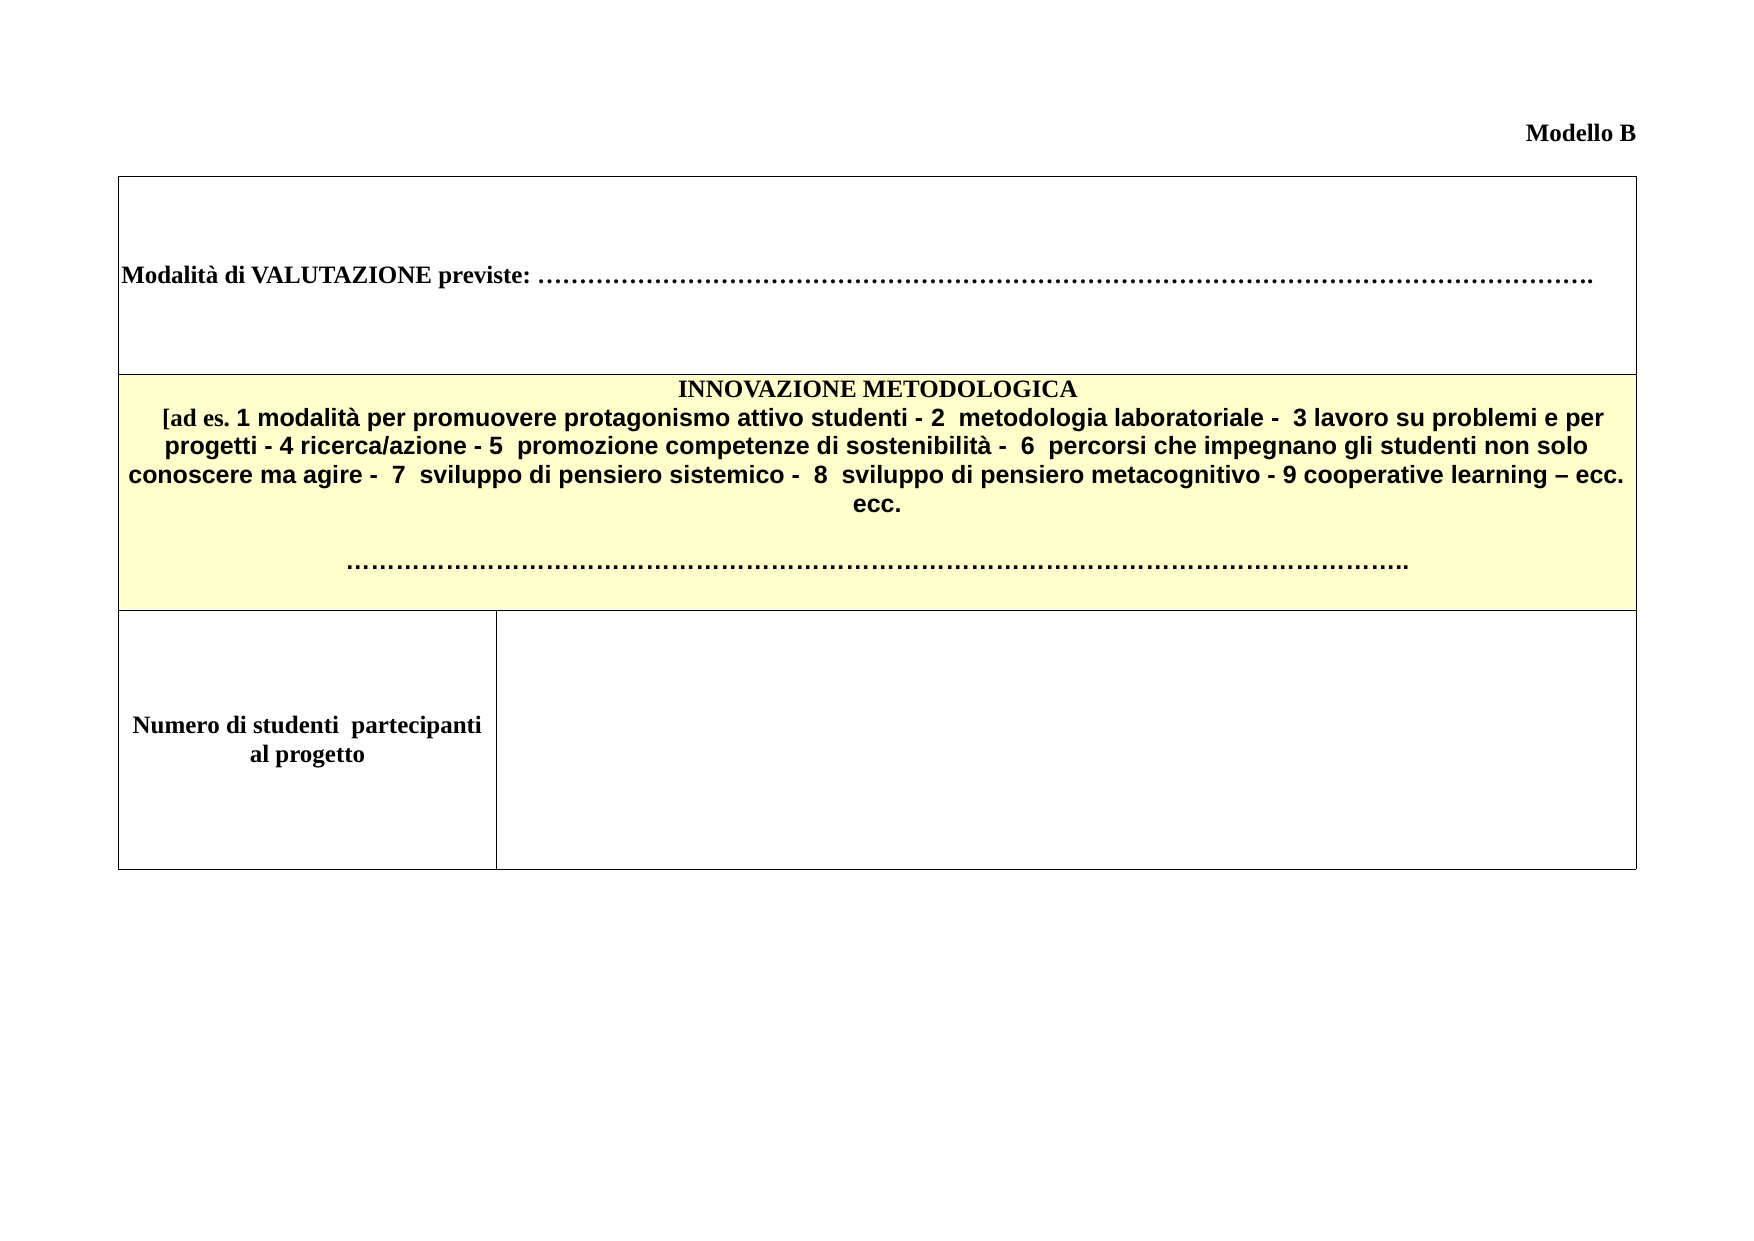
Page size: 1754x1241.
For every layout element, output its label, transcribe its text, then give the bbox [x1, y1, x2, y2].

table_cell Numero di studenti partecipanti al progetto [119, 611, 496, 869]
table_cell Modalità di VALUTAZIONE previste: ………………………………………………………………………………………………………………. [119, 177, 1636, 374]
table_cell [497, 611, 1636, 869]
table_cell INNOVAZIONE METODOLOGICA [ad es. 1 modalità per promuovere protagonismo attivo studenti - 2 metodologia laboratoriale - 3 lavoro su problemi e per progetti - 4 ricerca/azione - 5 promozione competenze di sostenibilità - 6 percorsi che impegnano gli studenti non solo conoscere ma agire - 7 sviluppo di pensiero sistemico - 8 sviluppo di pensiero metacognitivo - 9 cooperative learning – ecc. ecc. ……………………………………………………………………………………………………………….. [119, 375, 1636, 609]
